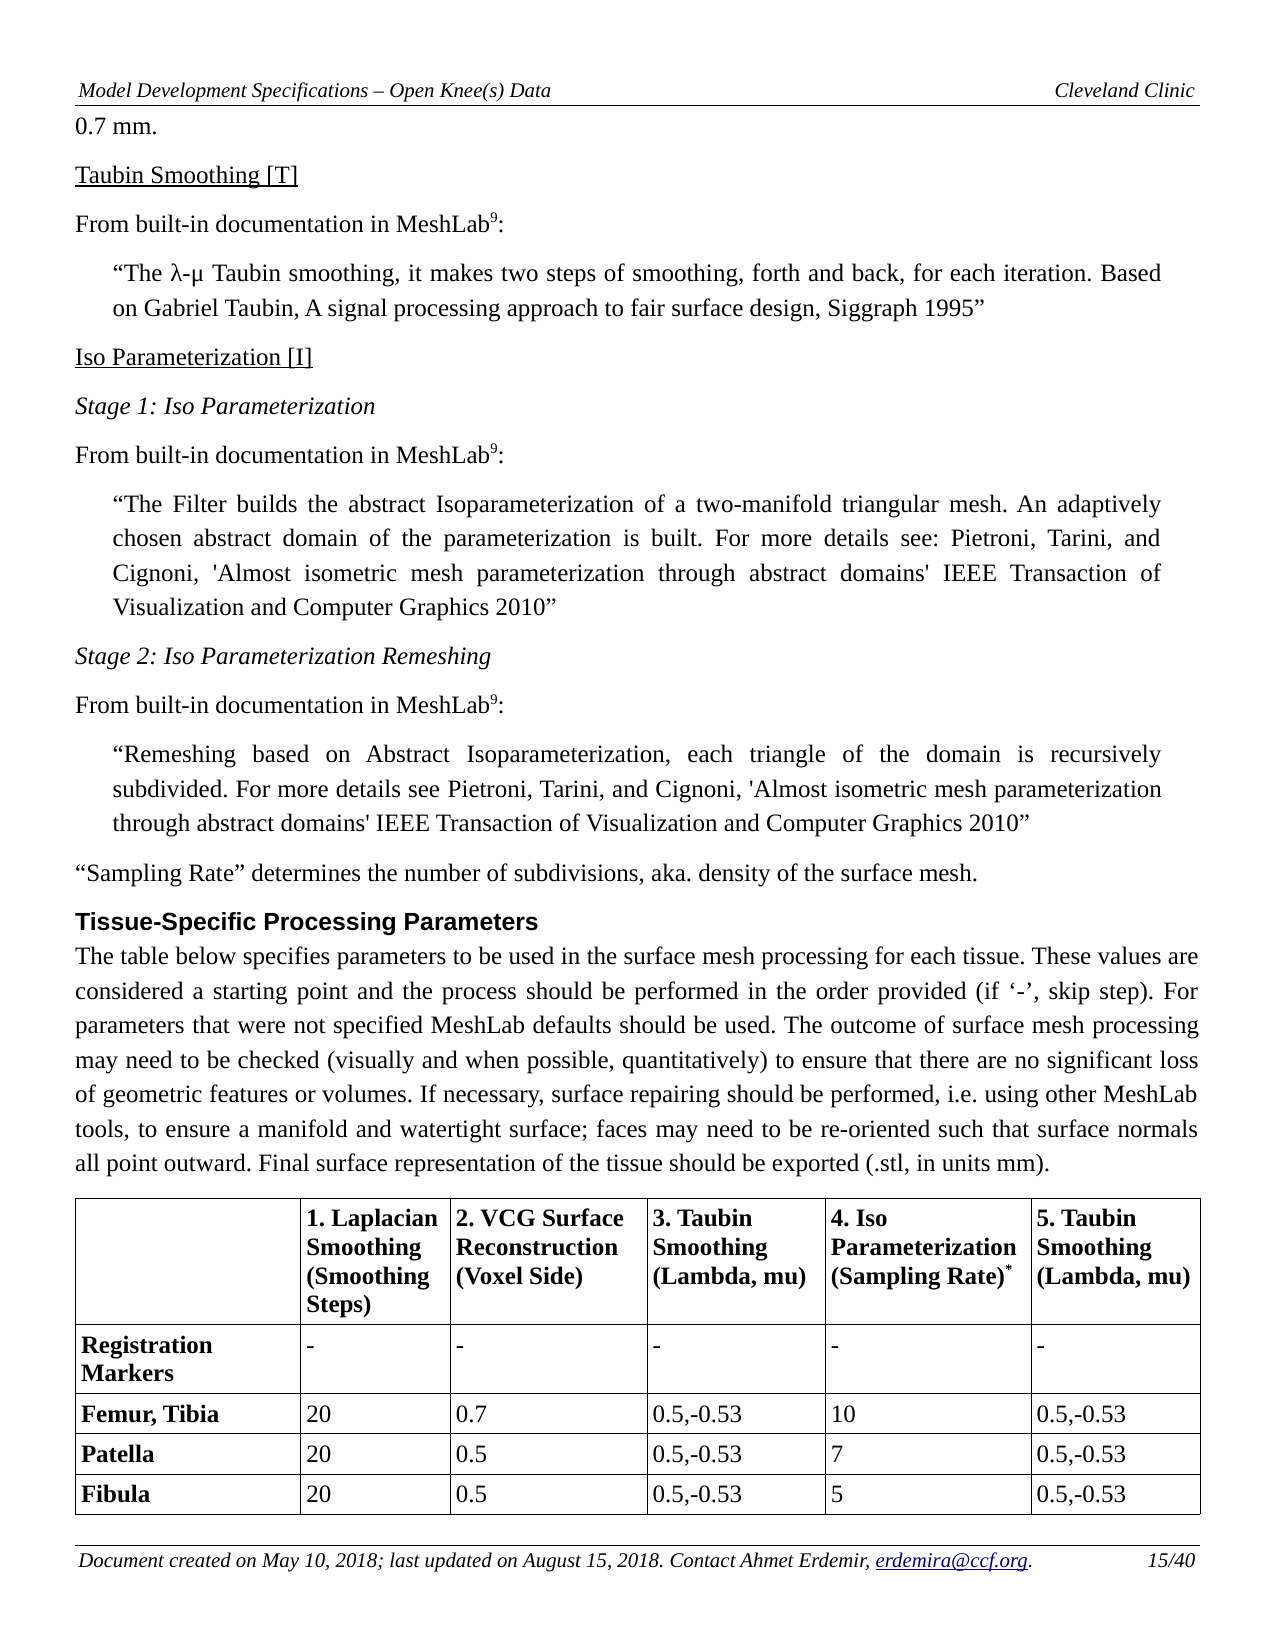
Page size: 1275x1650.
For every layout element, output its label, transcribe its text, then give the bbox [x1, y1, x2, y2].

text From built-in documentation in MeshLab9: [75, 440, 1200, 469]
table_cell 5 [826, 1475, 1031, 1514]
table_cell 20 [301, 1475, 450, 1514]
table_cell 0.5,-0.53 [1032, 1475, 1200, 1514]
table_header 1. Laplacian Smoothing (Smoothing Steps) [301, 1199, 450, 1324]
table_header 4. Iso Parameterization (Sampling Rate)* [826, 1199, 1031, 1324]
table_cell 7 [826, 1434, 1031, 1474]
text 0.7 mm. [75, 111, 1200, 140]
table_cell Femur, Tibia [76, 1394, 300, 1433]
text From built-in documentation in MeshLab9: [75, 209, 1200, 238]
table_cell 0.7 [451, 1394, 647, 1433]
table_cell - [826, 1325, 1031, 1393]
text Iso Parameterization [I] [75, 342, 1200, 371]
subtitle Tissue-Specific Processing Parameters [75, 907, 1200, 935]
table_cell 20 [301, 1394, 450, 1433]
table_header 3. Taubin Smoothing (Lambda, mu) [648, 1199, 825, 1324]
table_header 5. Taubin Smoothing (Lambda, mu) [1032, 1199, 1200, 1324]
table_cell 0.5,-0.53 [648, 1434, 825, 1474]
text From built-in documentation in MeshLab9: [75, 691, 1200, 719]
table_cell 0.5,-0.53 [1032, 1394, 1200, 1433]
table_cell 0.5 [451, 1475, 647, 1514]
table_cell 0.5,-0.53 [1032, 1434, 1200, 1474]
text “Remeshing based on Abstract Isoparameterization, each triangle of the domain is recursively subdivided. For more details see Pietroni, Tarini, and Cignoni, 'Almost isometric mesh parameterization through abstract domains' IEEE Transaction of Visualization and Computer Graphics 2010” [112, 739, 1162, 837]
table_cell 0.5,-0.53 [648, 1475, 825, 1514]
text “Sampling Rate” determines the number of subdivisions, aka. density of the surface mesh. [75, 858, 1200, 886]
table_cell Patella [76, 1434, 300, 1474]
table_header 2. VCG Surface Reconstruction (Voxel Side) [451, 1199, 647, 1324]
table_cell - [648, 1325, 825, 1393]
table_cell 10 [826, 1394, 1031, 1433]
table_header [76, 1199, 300, 1324]
text Taubin Smoothing [T] [75, 160, 1200, 189]
table_cell Registration Markers [76, 1325, 300, 1393]
table_cell 0.5 [451, 1434, 647, 1474]
table_cell Fibula [76, 1475, 300, 1514]
text “The λ-μ Taubin smoothing, it makes two steps of smoothing, forth and back, for each iteration. Based on Gabriel Taubin, A signal processing approach to fair surface design, Siggraph 1995” [112, 258, 1162, 321]
text Stage 1: Iso Parameterization [75, 391, 1200, 419]
table_cell - [1032, 1325, 1200, 1393]
text Stage 2: Iso Parameterization Remeshing [75, 641, 1200, 670]
table_cell - [301, 1325, 450, 1393]
text The table below specifies parameters to be used in the surface mesh processing for each tissue. These values are considered a starting point and the process should be performed in the order provided (if ‘-’, skip step). For parameters that were not specified MeshLab defaults should be used. The outcome of surface mesh processing may need to be checked (visually and when possible, quantitatively) to ensure that there are no significant loss of geometric features or volumes. If necessary, surface repairing should be performed, i.e. using other MeshLab tools, to ensure a manifold and watertight surface; faces may need to be re-oriented such that surface normals all point outward. Final surface representation of the tissue should be exported (.stl, in units mm). [75, 941, 1200, 1177]
table_cell - [451, 1325, 647, 1393]
table_cell 20 [301, 1434, 450, 1474]
text “The Filter builds the abstract Isoparameterization of a two-manifold triangular mesh. An adaptively chosen abstract domain of the parameterization is built. For more details see: Pietroni, Tarini, and Cignoni, 'Almost isometric mesh parameterization through abstract domains' IEEE Transaction of Visualization and Computer Graphics 2010” [112, 489, 1162, 621]
table_cell 0.5,-0.53 [648, 1394, 825, 1433]
